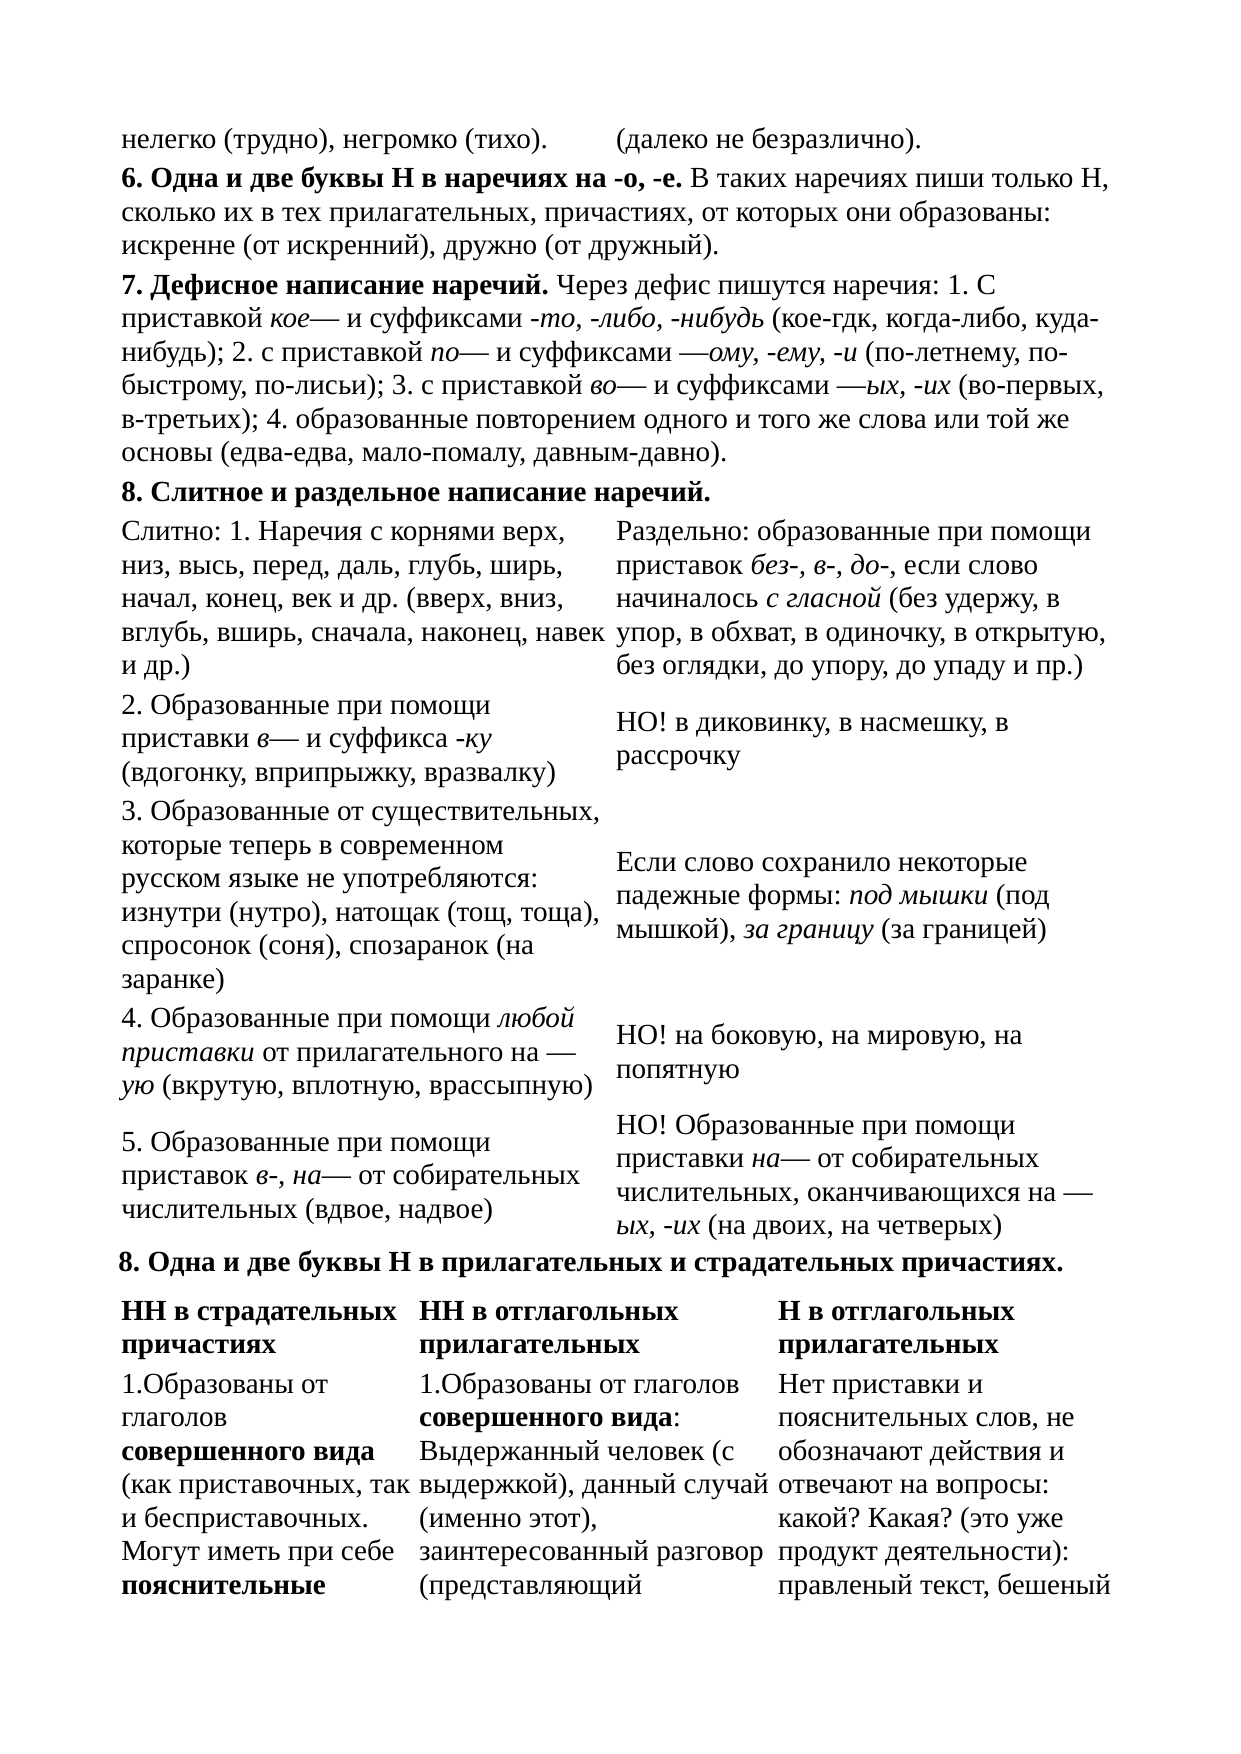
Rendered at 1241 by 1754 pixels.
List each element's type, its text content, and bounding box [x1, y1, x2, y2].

table_cell 7. Дефисное написание наречий. Через дефис пишутся наречия: 1. С приставкой кое— и суффиксами -то, -либо, -нибудь (кое-гдк, когда-либо, куда-нибудь); 2. с приставкой по— и суффиксами —ому, -ему, -и (по-летнему, по-быстрому, по-лисьи); 3. с приставкой во— и суффиксами —ых, -их (во-первых, в-третьих); 4. образованные повторением одного и того же слова или той же основы (едва-едва, мало-помалу, давным-давно). [118, 264, 1122, 471]
text 8. Одна и две буквы Н в прилагательных и страдательных причастиях. [118, 1244, 1122, 1277]
table_cell Слитно: 1. Наречия с корнями верх, низ, высь, перед, даль, глубь, ширь, начал, конец, век и др. (вверх, вниз, вглубь, вширь, сначала, наконец, навек и др.) [118, 510, 613, 684]
table_header Н в отглагольных прилагательных [775, 1290, 1122, 1363]
table_cell 1.Образованы от глаголов совершенного вида: Выдержанный человек (с выдержкой), данный случай (именно этот), заинтересованный разговор (представляющий [416, 1363, 775, 1603]
table_cell (далеко не безразлично). [613, 118, 1122, 157]
table_cell Если слово сохранило некоторые падежные формы: под мышки (под мышкой), за границу (за границей) [613, 790, 1122, 997]
table_cell 2. Образованные при помощи приставки в— и суффикса -ку (вдогонку, вприпрыжку, вразвалку) [118, 684, 613, 790]
table_header НН в страдательных причастиях [118, 1290, 416, 1363]
table_cell НО! Образованные при помощи приставки на— от собирательных числительных, оканчивающихся на —ых, -их (на двоих, на четверых) [613, 1104, 1122, 1244]
table_cell 1.Образованы от глаголов совершенного вида (как приставочных, так и бесприставочных. Могут иметь при себе пояснительные [118, 1363, 416, 1603]
table_cell Нет приставки и пояснительных слов, не обозначают действия и отвечают на вопросы: какой? Какая? (это уже продукт деятельности): правленый текст, бешеный [775, 1363, 1122, 1603]
table_cell 8. Слитное и раздельное написание наречий. [118, 471, 1122, 510]
table_cell Раздельно: образованные при помощи приставок без-, в-, до-, если слово начиналось с гласной (без удержу, в упор, в обхват, в одиночку, в открытую, без оглядки, до упору, до упаду и пр.) [613, 510, 1122, 684]
table_cell НО! в диковинку, в насмешку, в рассрочку [613, 684, 1122, 790]
table_cell НО! на боковую, на мировую, на попятную [613, 998, 1122, 1104]
table_cell 4. Образованные при помощи любой приставки от прилагательного на —ую (вкрутую, вплотную, врассыпную) [118, 998, 613, 1104]
table_cell 3. Образованные от существительных, которые теперь в современном русском языке не употребляются: изнутри (нутро), натощак (тощ, тоща), спросонок (соня), спозаранок (на заранке) [118, 790, 613, 997]
table_cell 5. Образованные при помощи приставок в-, на— от собирательных числительных (вдвое, надвое) [118, 1104, 613, 1244]
table_header НН в отглагольных прилагательных [416, 1290, 775, 1363]
table_cell 6. Одна и две буквы Н в наречиях на -о, -е. В таких наречиях пиши только Н, сколько их в тех прилагательных, причастиях, от которых они образованы: искренне (от искренний), дружно (от дружный). [118, 158, 1122, 264]
table_cell нелегко (трудно), негромко (тихо). [118, 118, 613, 157]
